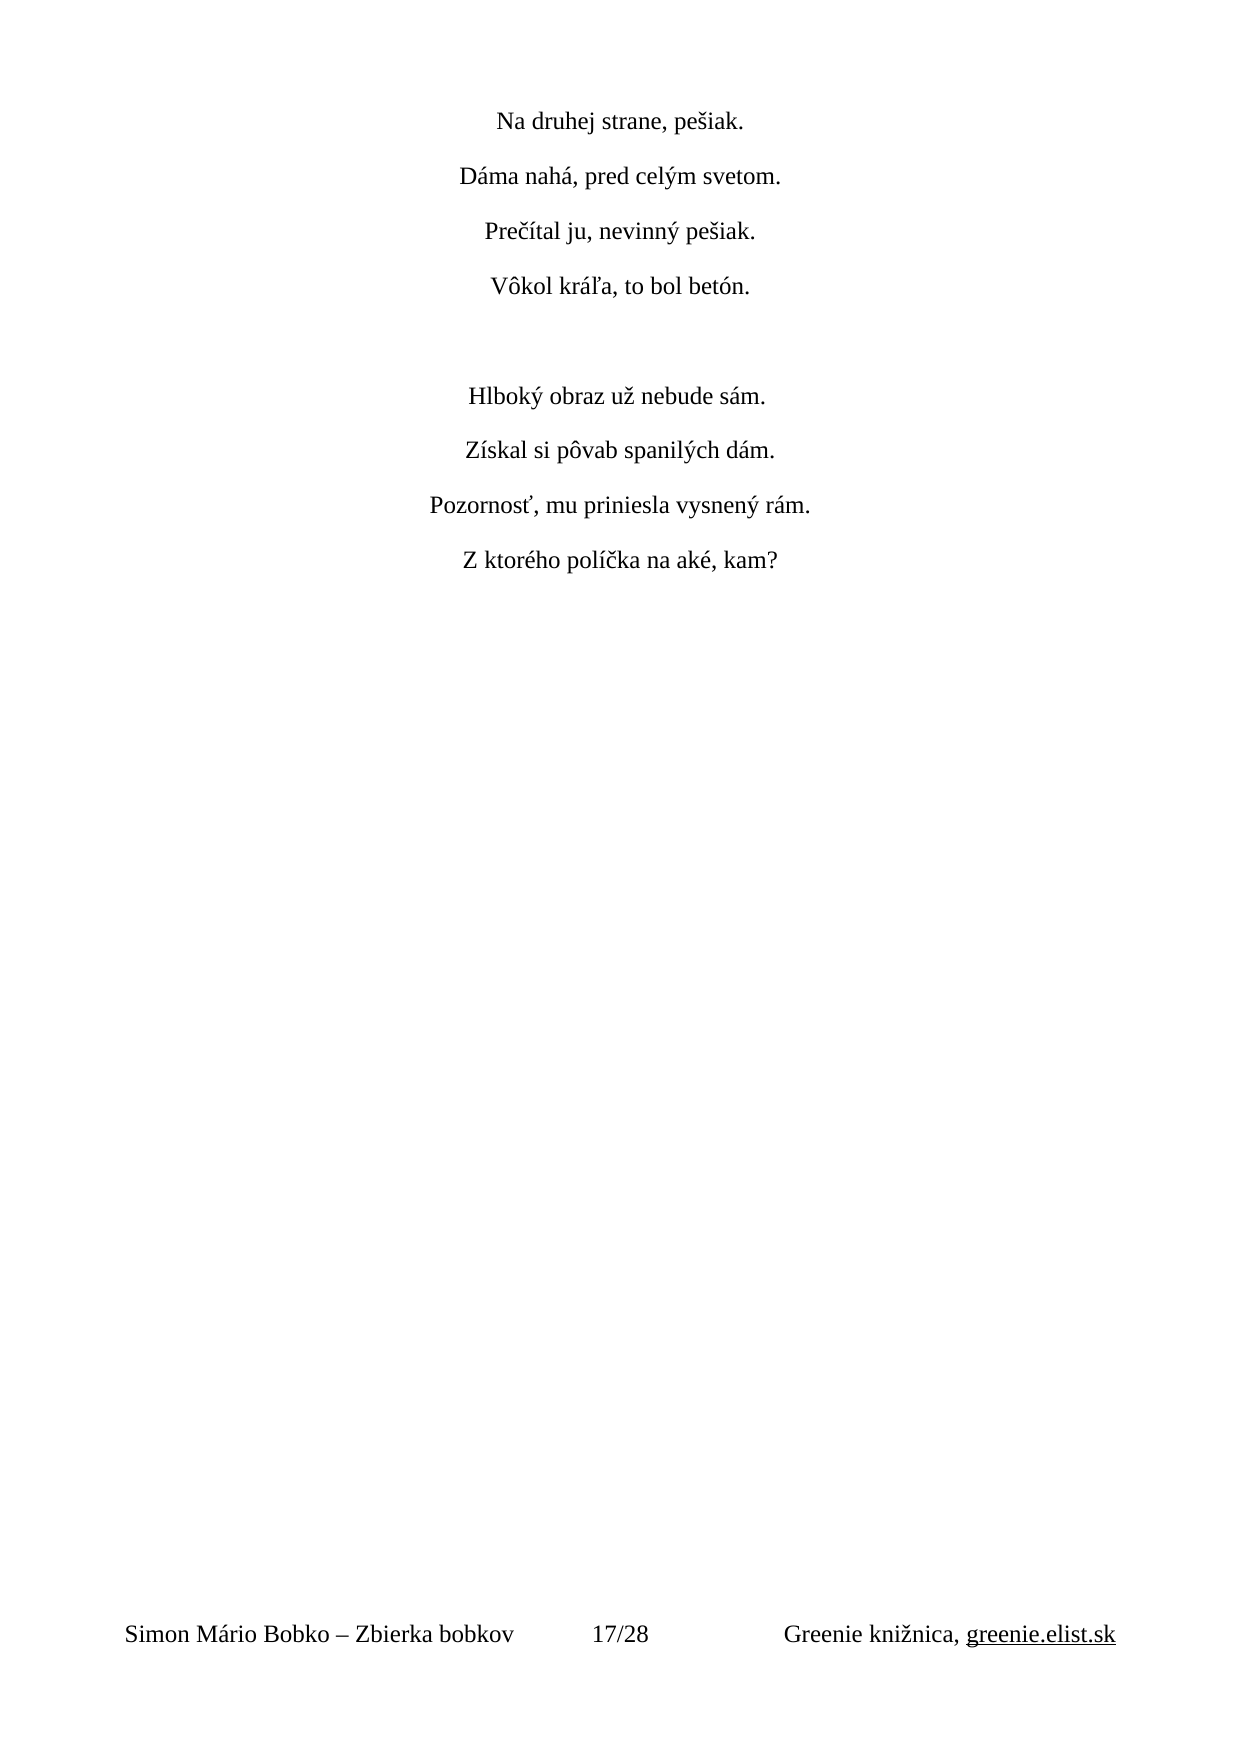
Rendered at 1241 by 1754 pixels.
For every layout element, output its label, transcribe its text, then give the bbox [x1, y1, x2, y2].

text Dáma nahá, pred celým svetom. [106, 161, 1134, 190]
text Na druhej strane, pešiak. [106, 106, 1134, 135]
text Prečítal ju, nevinný pešiak. [106, 216, 1134, 245]
text Z ktorého políčka na aké, kam? [106, 545, 1134, 574]
text Pozornosť, mu priniesla vysnený rám. [106, 491, 1134, 519]
text Hlboký obraz už nebude sám. [106, 381, 1134, 409]
text Získal si pôvab spanilých dám. [106, 436, 1134, 464]
text Vôkol kráľa, to bol betón. [106, 271, 1134, 300]
